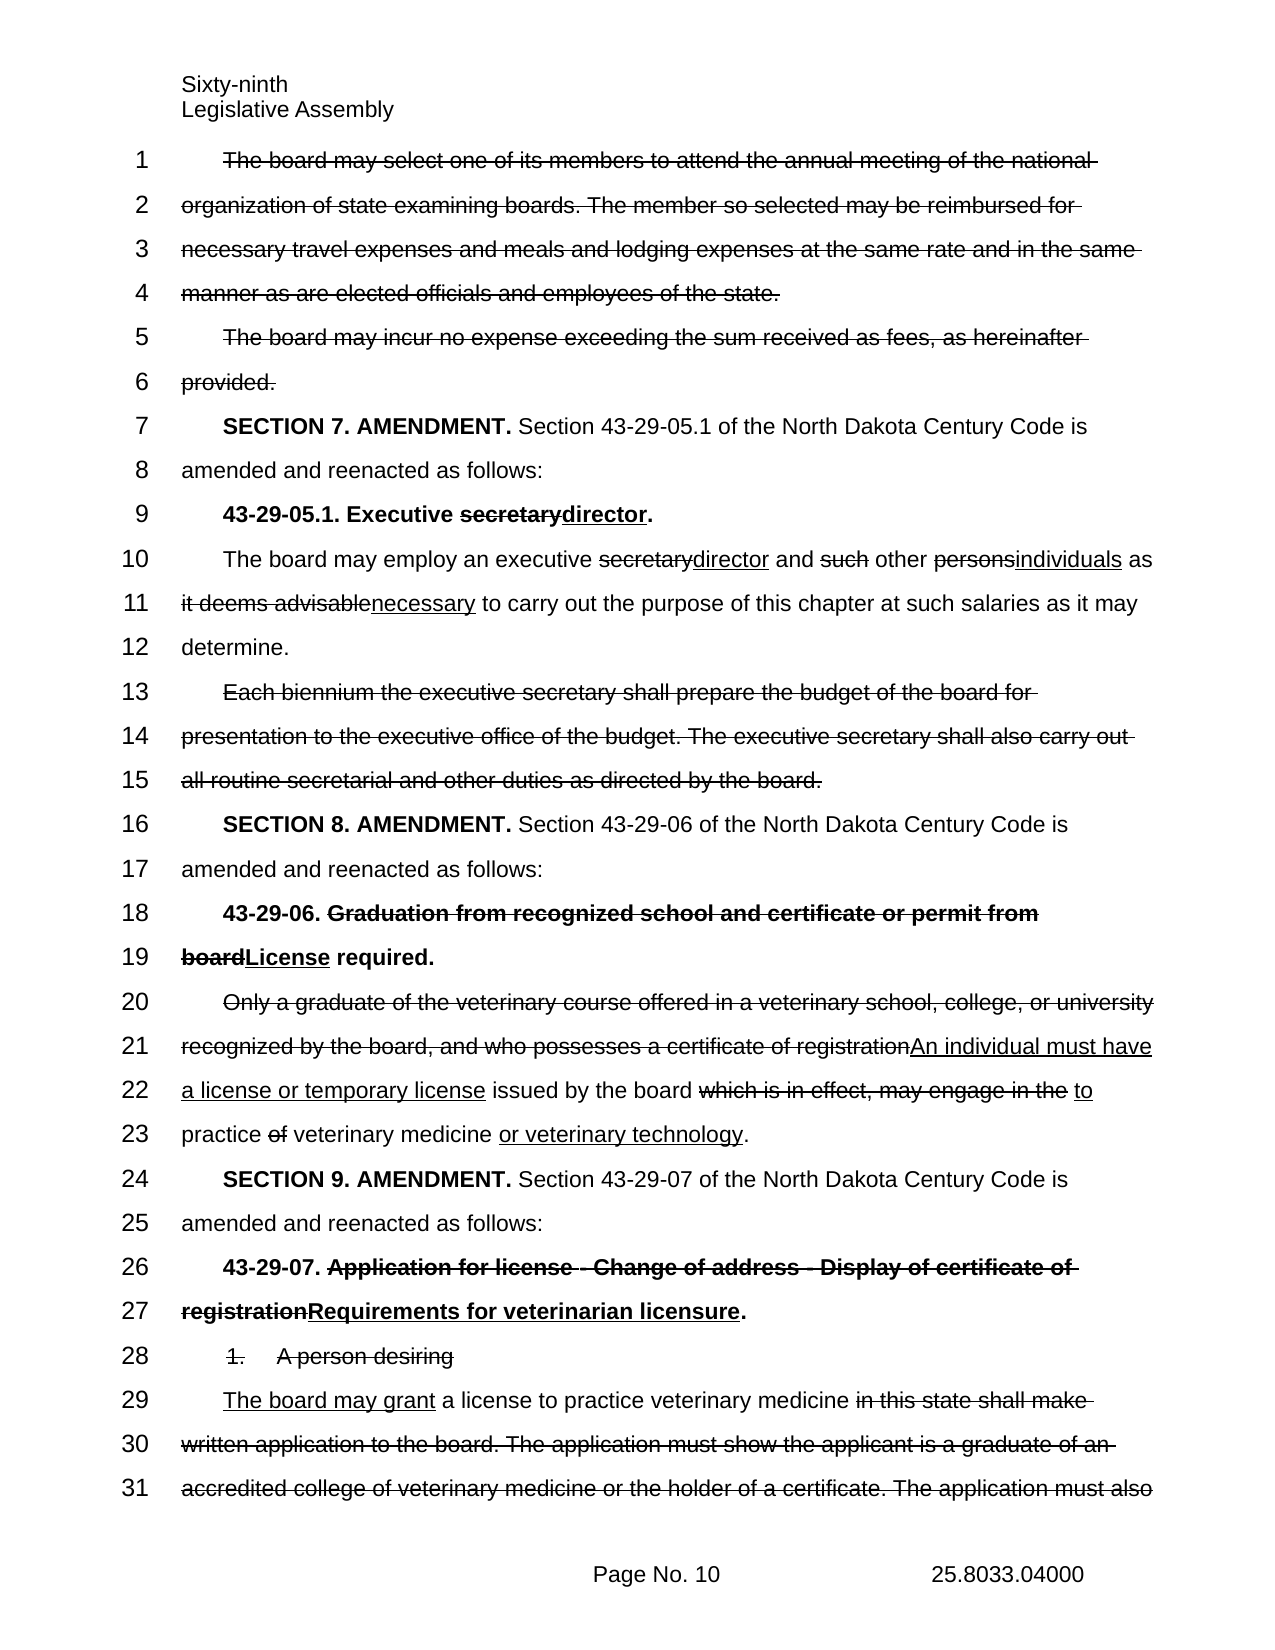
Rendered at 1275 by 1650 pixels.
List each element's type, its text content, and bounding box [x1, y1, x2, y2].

text The board may incur no expense exceeding the sum received as fees, as hereinafter provided. [181, 310, 1154, 399]
text SECTION 9. AMENDMENT. Section 43‑29‑07 of the North Dakota Century Code is amended and reenacted as follows: [181, 1152, 1154, 1240]
subtitle 43‑29‑06. Graduation from recognized school and certificate or permit from boardLicense required. [181, 886, 1154, 974]
text SECTION 8. AMENDMENT. Section 43‑29‑06 of the North Dakota Century Code is amended and reenacted as follows: [181, 797, 1154, 886]
text The board may grant a license to practice veterinary medicine in this state shall make written application to the board. The application must show the applicant is a graduate of an accredited college of veterinary medicine or the holder of a certificate. The application must also [181, 1373, 1154, 1506]
subtitle 43‑29‑05.1. Executive secretarydirector. [181, 487, 1154, 532]
text The board may employ an executive secretarydirector and such other personsindividuals as it deems advisablenecessary to carry out the purpose of this chapter at such salaries as it may determine. [181, 532, 1154, 664]
subtitle 43‑29‑07. Application for license ‑ Change of address ‑ Display of certificate of registrationRequirements for veterinarian licensure. [181, 1240, 1154, 1329]
text Only a graduate of the veterinary course offered in a veterinary school, college, or university recognized by the board, and who possesses a certificate of registrationAn individual must have a license or temporary license issued by the board which is in effect, may engage in the to practice of veterinary medicine or veterinary technology. [181, 974, 1154, 1152]
text SECTION 7. AMENDMENT. Section 43‑29‑05.1 of the North Dakota Century Code is amended and reenacted as follows: [181, 399, 1154, 487]
text 1. A person desiring [181, 1329, 1154, 1373]
text The board may select one of its members to attend the annual meeting of the national organization of state examining boards. The member so selected may be reimbursed for necessary travel expenses and meals and lodging expenses at the same rate and in the same manner as are elected officials and employees of the state. [181, 133, 1154, 310]
text Each biennium the executive secretary shall prepare the budget of the board for presentation to the executive office of the budget. The executive secretary shall also carry out all routine secretarial and other duties as directed by the board. [181, 664, 1154, 797]
